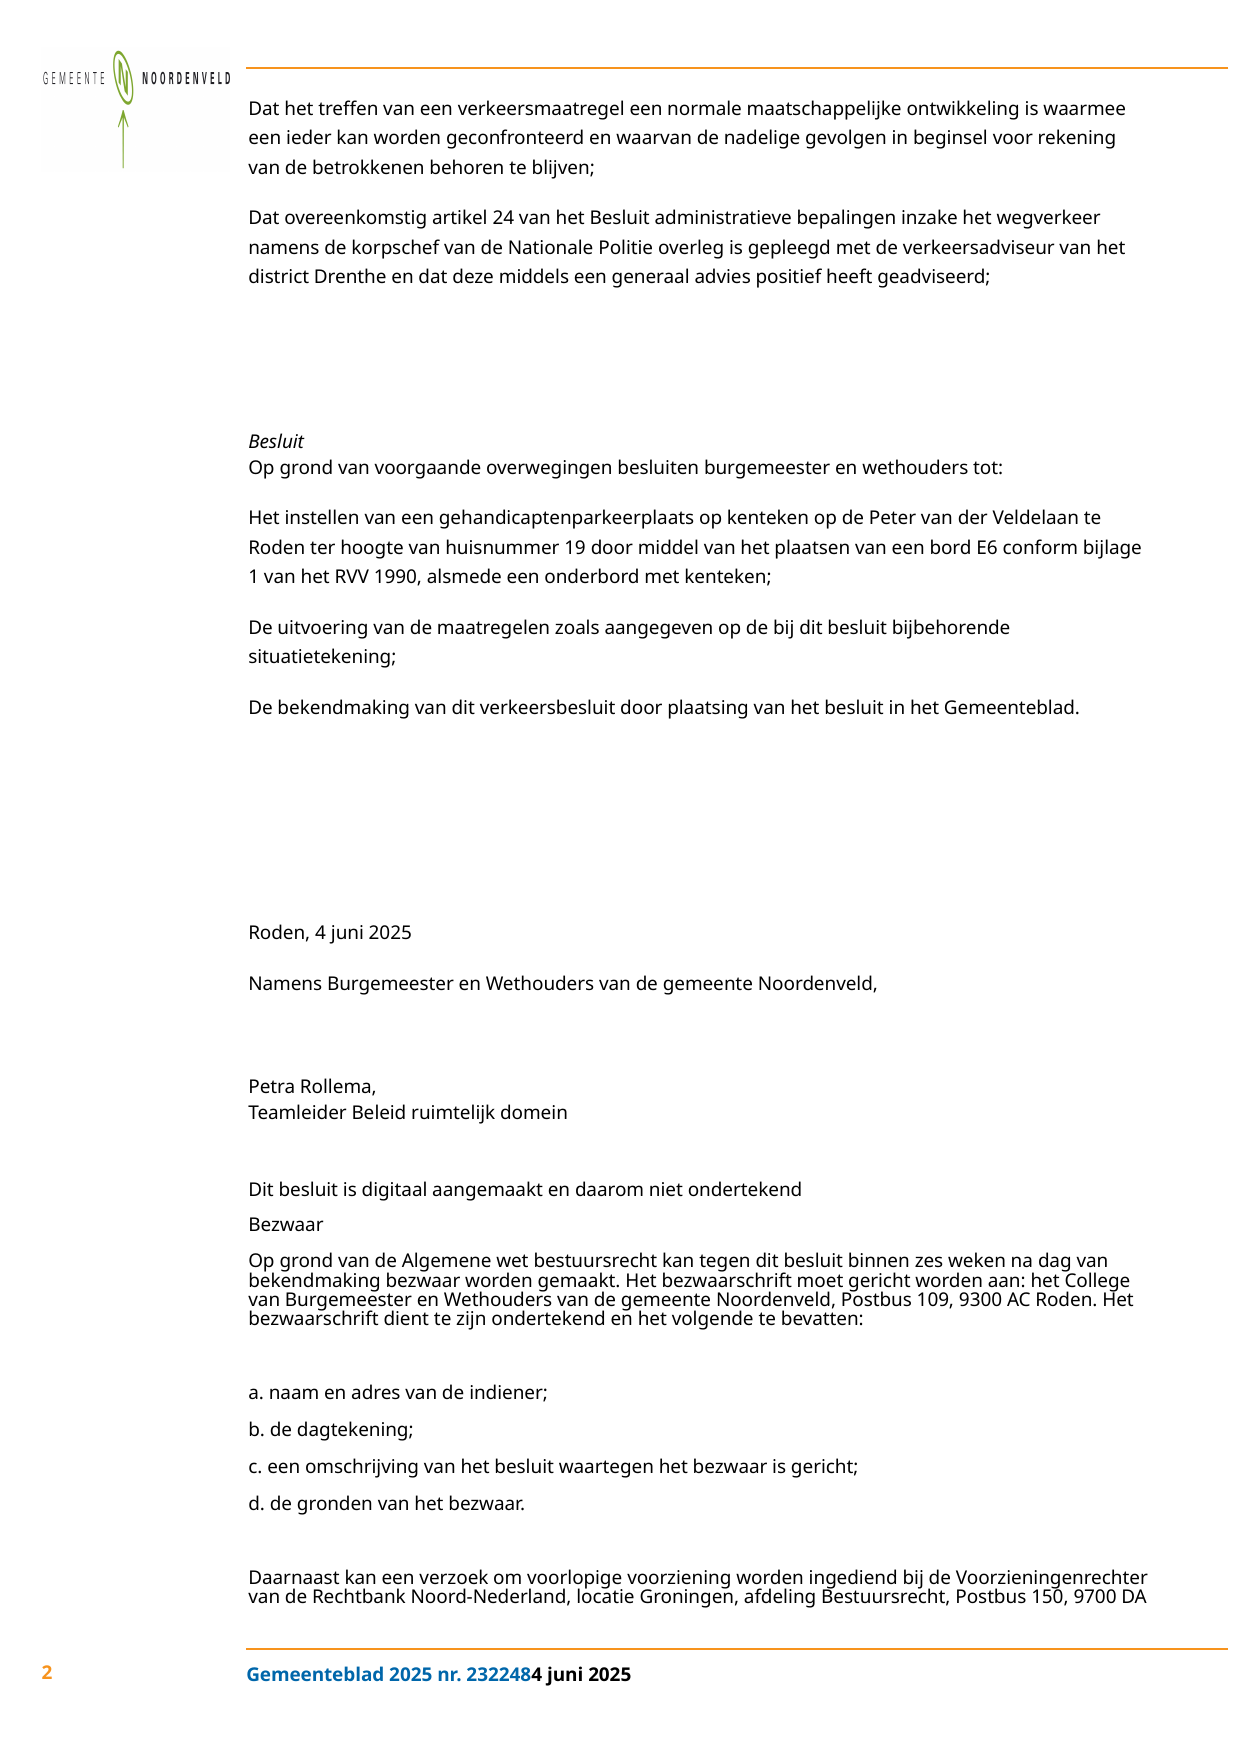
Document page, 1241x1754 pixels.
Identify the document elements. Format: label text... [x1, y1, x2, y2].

text Teamleider Beleid ruimtelijk domein [248, 1099, 1152, 1125]
text Het instellen van een gehandicaptenparkeerplaats op kenteken op de Peter van der Veldelaan te Roden ter hoogte van huisnummer 19 door middel van het plaatsen van een bord E6 conform bijlage 1 van het RVV 1990, alsmede een onderbord met kenteken; [248, 504, 1152, 589]
text Op grond van de Algemene wet bestuursrecht kan tegen dit besluit binnen zes weken na dag van bekendmaking bezwaar worden gemaakt. Het bezwaarschrift moet gericht worden aan: het College van Burgemeester en Wethouders van de gemeente Noordenveld, Postbus 109, 9300 AC Roden. Het bezwaarschrift dient te zijn ondertekend en het volgende te bevatten: [248, 1252, 1152, 1329]
text c. een omschrijving van het besluit waartegen het bezwaar is gericht; [248, 1458, 1152, 1477]
text Dat overeenkomstig artikel 24 van het Besluit administratieve bepalingen inzake het wegverkeer namens de korpschef van de Nationale Politie overleg is gepleegd met de verkeersadviseur van het district Drenthe en dat deze middels een generaal advies positief heeft geadviseerd; [248, 204, 1152, 289]
text Dat het treffen van een verkeersmaatregel een normale maatschappelijke ontwikkeling is waarmee een ieder kan worden geconfronteerd en waarvan de nadelige gevolgen in beginsel voor rekening van de betrokkenen behoren te blijven; [248, 95, 1152, 180]
text Op grond van voorgaande overwegingen besluiten burgemeester en wethouders tot: [248, 454, 1152, 480]
text Besluit [248, 428, 1152, 454]
text Dit besluit is digitaal aangemaakt en daarom niet ondertekend [248, 1176, 1152, 1202]
text Bezwaar [248, 1216, 1152, 1235]
text De bekendmaking van dit verkeersbesluit door plaatsing van het besluit in het Gemeenteblad. [248, 694, 1152, 720]
text De uitvoering van de maatregelen zoals aangegeven op de bij dit besluit bijbehorende situatietekening; [248, 614, 1152, 669]
text Petra Rollema, [248, 1073, 1152, 1099]
text Namens Burgemeester en Wethouders van de gemeente Noordenveld, [248, 970, 1152, 996]
text b. de dagtekening; [248, 1421, 1152, 1441]
text Daarnaast kan een verzoek om voorlopige voorziening worden ingediend bij de Voorzieningenrechter van de Rechtbank Noord-Nederland, locatie Groningen, afdeling Bestuursrecht, Postbus 150, 9700 DA [248, 1569, 1152, 1608]
text a. naam en adres van de indiener; [248, 1384, 1152, 1403]
text Roden, 4 juni 2025 [248, 919, 1152, 944]
picture [41, 47, 231, 172]
text d. de gronden van het bezwaar. [248, 1495, 1152, 1514]
